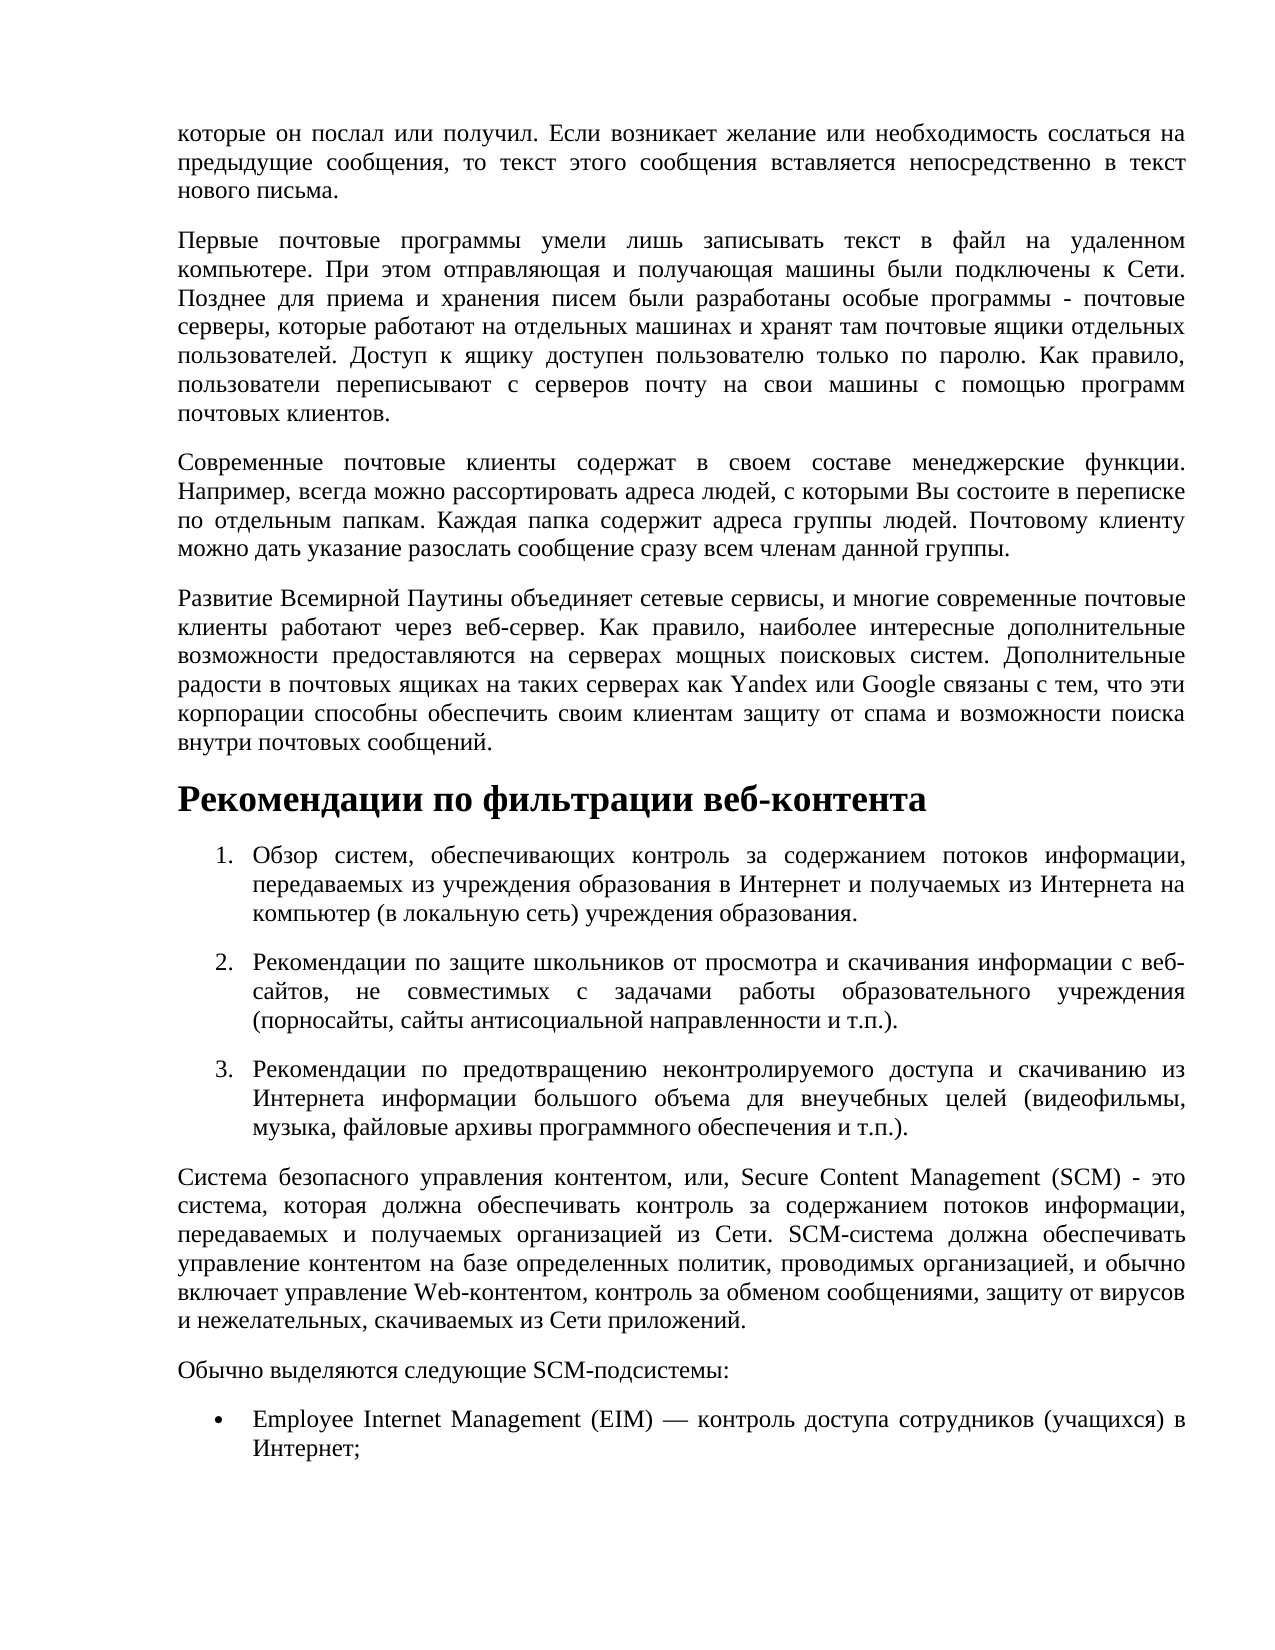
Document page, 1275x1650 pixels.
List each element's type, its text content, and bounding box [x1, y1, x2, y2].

list Рекомендации по предотвращению неконтролируемого доступа и скачиванию из Интернета информации большого объема для внеучебных целей (видеофильмы, музыка, файловые архивы программного обеспечения и т.п.). [215, 1054, 1186, 1141]
text Развитие Всемирной Паутины объединяет сетевые сервисы, и многие современные почтовые клиенты работают через веб-сервер. Как правило, наиболее интересные дополнительные возможности предоставляются на серверах мощных поисковых систем. Дополнительные радости в почтовых ящиках на таких серверах как Yandex или Google связаны с тем, что эти корпорации способны обеспечить своим клиентам защиту от спама и возможности поиска внутри почтовых сообщений. [177, 583, 1186, 756]
text Первые почтовые программы умели лишь записывать текст в файл на удаленном компьютере. При этом отправляющая и получающая машины были подключены к Сети. Позднее для приема и хранения писем были разработаны особые программы - почтовые серверы, которые работают на отдельных машинах и хранят там почтовые ящики отдельных пользователей. Доступ к ящику доступен пользователю только по паролю. Как правило, пользователи переписывают с серверов почту на свои машины с помощью программ почтовых клиентов. [177, 225, 1186, 426]
list Рекомендации по защите школьников от просмотра и скачивания информации с веб-сайтов, не совместимых с задачами работы образовательного учреждения (порносайты, сайты антисоциальной направленности и т.п.). [215, 947, 1186, 1034]
list Обзор систем, обеспечивающих контроль за содержанием потоков информации, передаваемых из учреждения образования в Интернет и получаемых из Интернета на компьютер (в локальную сеть) учреждения образования. [215, 840, 1186, 927]
list Employee Internet Management (EIM) — контроль доступа сотрудников (учащихся) в Интернет; [215, 1404, 1186, 1462]
subtitle Рекомендации по фильтрации веб-контента [177, 776, 1186, 819]
text которые он послал или получил. Если возникает желание или необходимость сослаться на предыдущие сообщения, то текст этого сообщения вставляется непосредственно в текст нового письма. [177, 118, 1186, 204]
text Современные почтовые клиенты содержат в своем составе менеджерские функции. Например, всегда можно рассортировать адреса людей, с которыми Вы состоите в переписке по отдельным папкам. Каждая папка содержит адреса группы людей. Почтовому клиенту можно дать указание разослать сообщение сразу всем членам данной группы. [177, 447, 1186, 562]
text Система безопасного управления контентом, или, Secure Content Management (SCM) - это система, которая должна обеспечивать контроль за содержанием потоков информации, передаваемых и получаемых организацией из Сети. SCM-система должна обеспечивать управление контентом на базе определенных политик, проводимых организацией, и обычно включает управление Web-контентом, контроль за обменом сообщениями, защиту от вирусов и нежелательных, скачиваемых из Сети приложений. [177, 1162, 1186, 1334]
text Обычно выделяются следующие SCM-подсистемы: [177, 1355, 1186, 1384]
